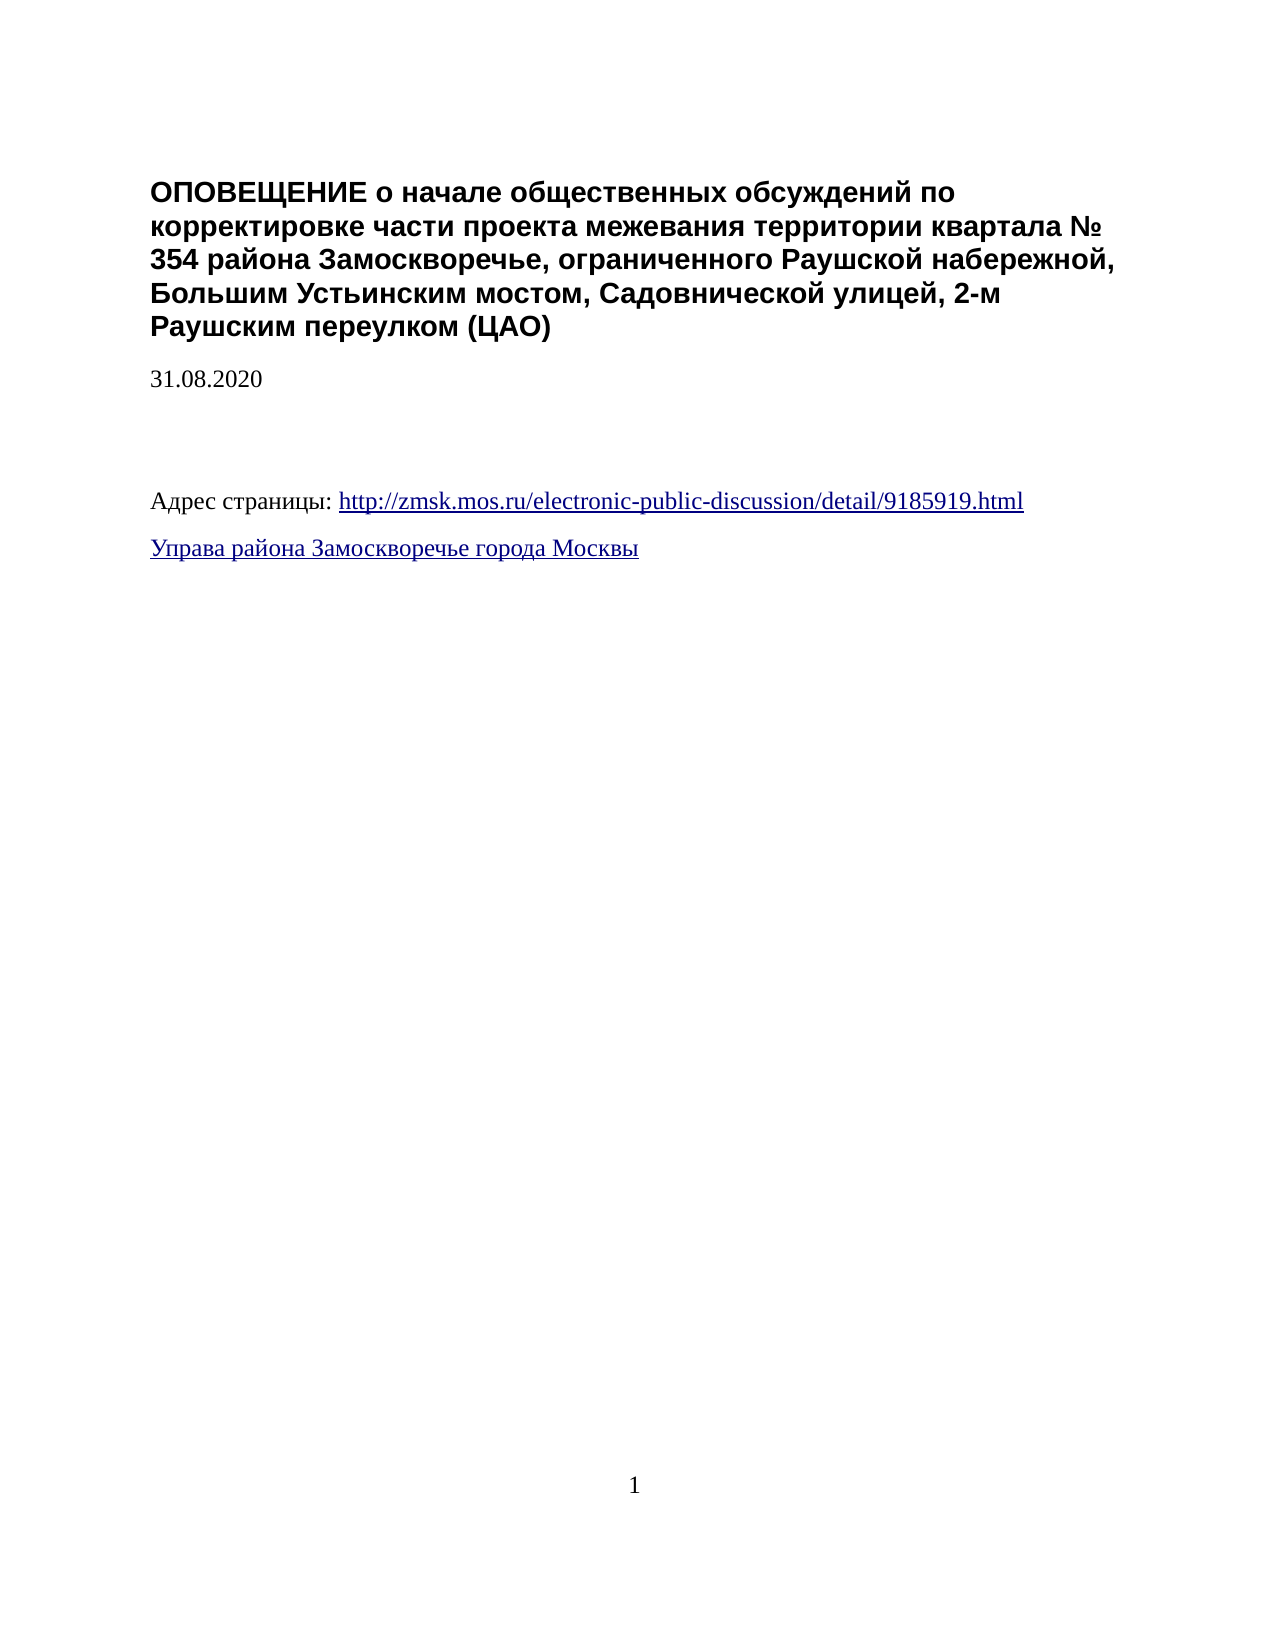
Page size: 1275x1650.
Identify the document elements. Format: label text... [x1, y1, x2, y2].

subtitle ОПОВЕЩЕНИЕ о начале общественных обсуждений по корректировке части проекта межевания территории квартала № 354 района Замоскворечье, ограниченного Раушской набережной, Большим Устьинским мостом, Садовнической улицей, 2-м Раушским переулком (ЦАО) [150, 175, 1125, 343]
text Адрес страницы: http://zmsk.mos.ru/electronic-public-discussion/detail/9185919.html [150, 486, 1125, 515]
text Управа района Замоскворечье города Москвы [150, 533, 1125, 562]
text 31.08.2020 [150, 364, 1125, 393]
